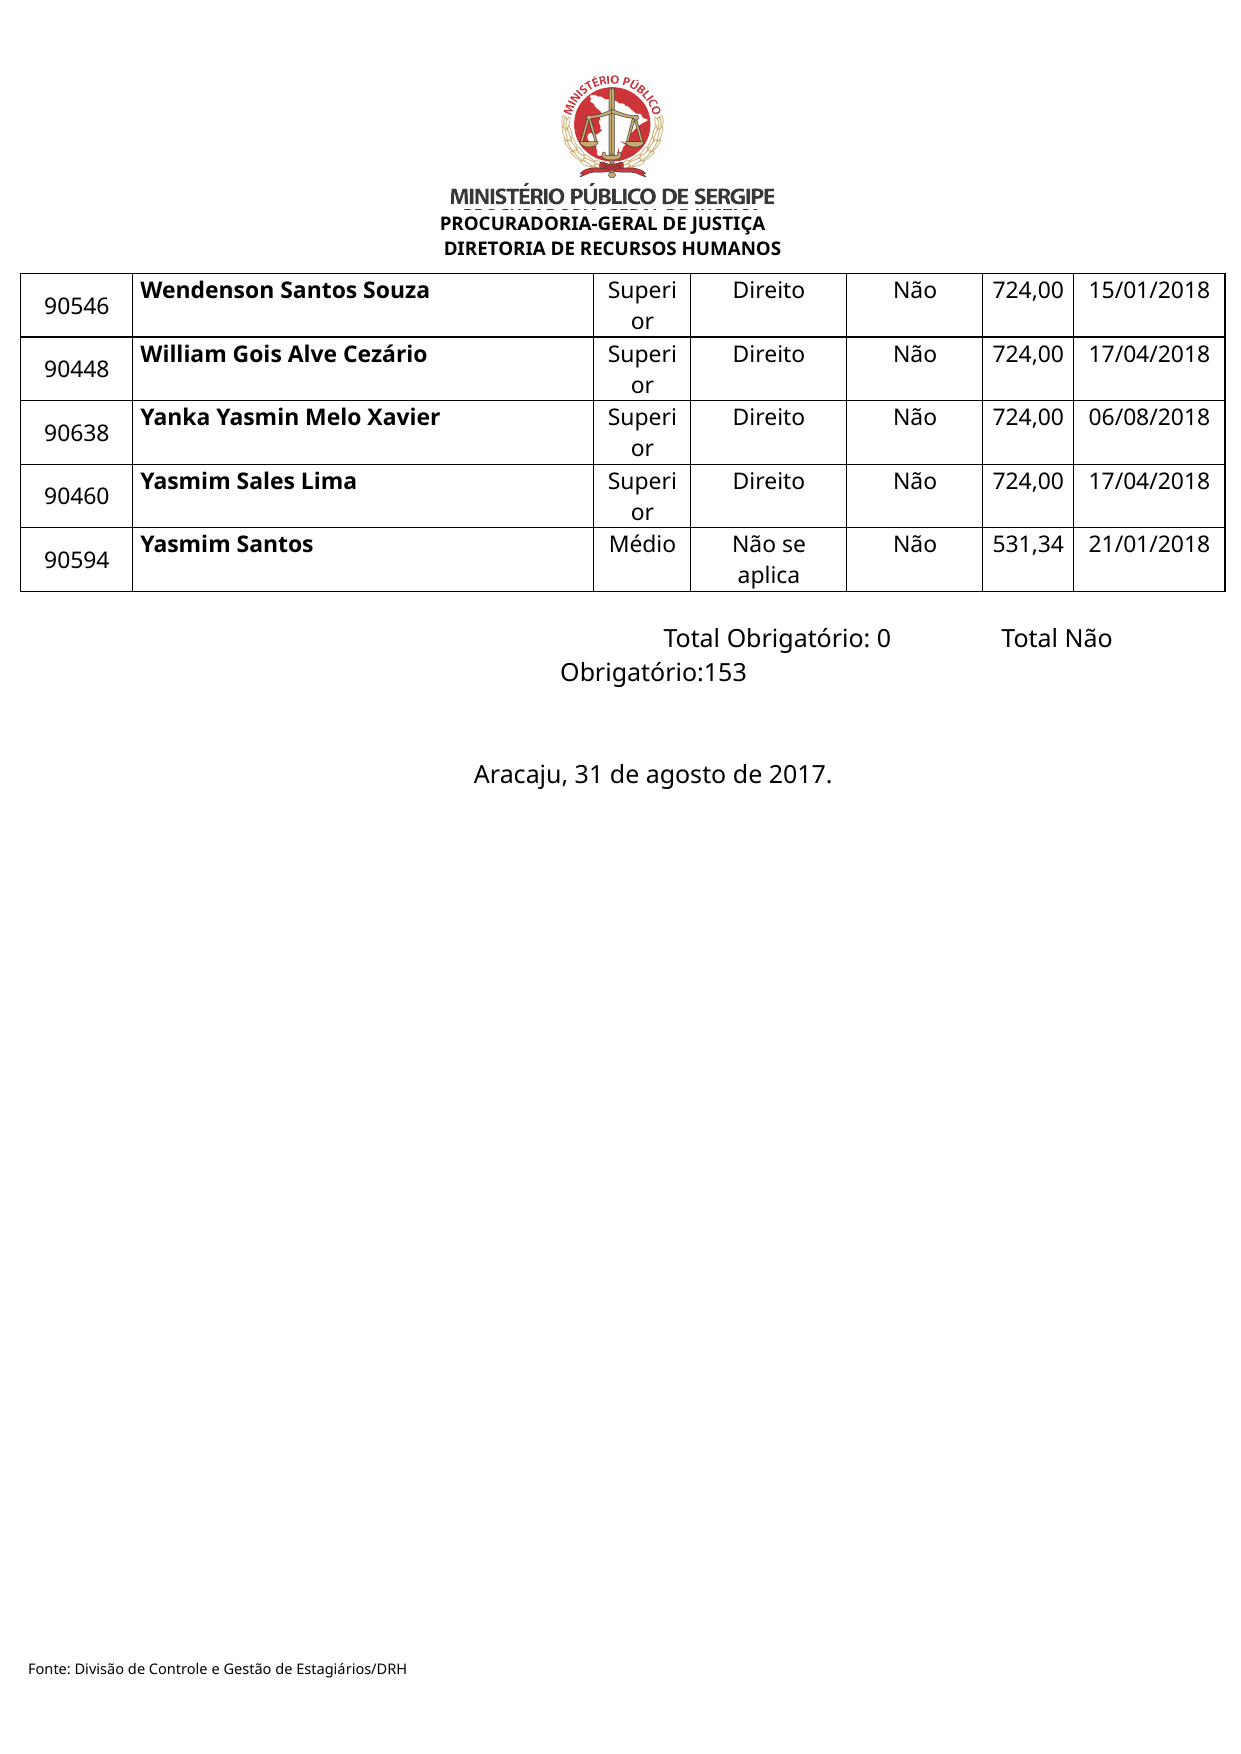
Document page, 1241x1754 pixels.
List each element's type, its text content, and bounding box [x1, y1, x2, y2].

table_cell Médio [594, 528, 690, 591]
picture [450, 75, 774, 210]
table_cell Direito [691, 274, 846, 336]
table_cell 15/01/2018 [1074, 274, 1224, 336]
table_cell Direito [691, 401, 846, 463]
table_cell 724,00 [983, 338, 1073, 400]
table_cell Superior [594, 401, 690, 463]
table_cell 724,00 [983, 465, 1073, 527]
table_cell Não [847, 338, 982, 400]
table_cell Direito [691, 338, 846, 400]
table_cell William Gois Alve Cezário [133, 338, 593, 400]
table_cell Wendenson Santos Souza [133, 274, 593, 336]
table_cell Yanka Yasmin Melo Xavier [133, 401, 593, 463]
table_cell Não [847, 528, 982, 591]
table_cell Yasmim Santos [133, 528, 593, 591]
table_cell 17/04/2018 [1074, 465, 1224, 527]
text Aracaju, 31 de agosto de 2017. [112, 757, 1194, 791]
table_cell 724,00 [983, 274, 1073, 336]
table_cell 724,00 [983, 401, 1073, 463]
table_cell 90460 [21, 465, 132, 527]
table_cell 90546 [21, 274, 132, 336]
table_cell Não [847, 465, 982, 527]
table_cell 90638 [21, 401, 132, 463]
table_cell 90594 [21, 528, 132, 591]
table_cell Superior [594, 465, 690, 527]
table_cell 90448 [21, 338, 132, 400]
table_cell 531,34 [983, 528, 1073, 591]
table_cell Não [847, 401, 982, 463]
table_cell Yasmim Sales Lima [133, 465, 593, 527]
table_cell Superior [594, 274, 690, 336]
text Total Obrigatório: 0 Total Não Obrigatório:153 [112, 620, 1194, 688]
table_cell Não se aplica [691, 528, 846, 591]
table_cell 06/08/2018 [1074, 401, 1224, 463]
table_cell Não [847, 274, 982, 336]
table_cell Direito [691, 465, 846, 527]
table_cell 21/01/2018 [1074, 528, 1224, 591]
table_cell Superior [594, 338, 690, 400]
table_cell 17/04/2018 [1074, 338, 1224, 400]
